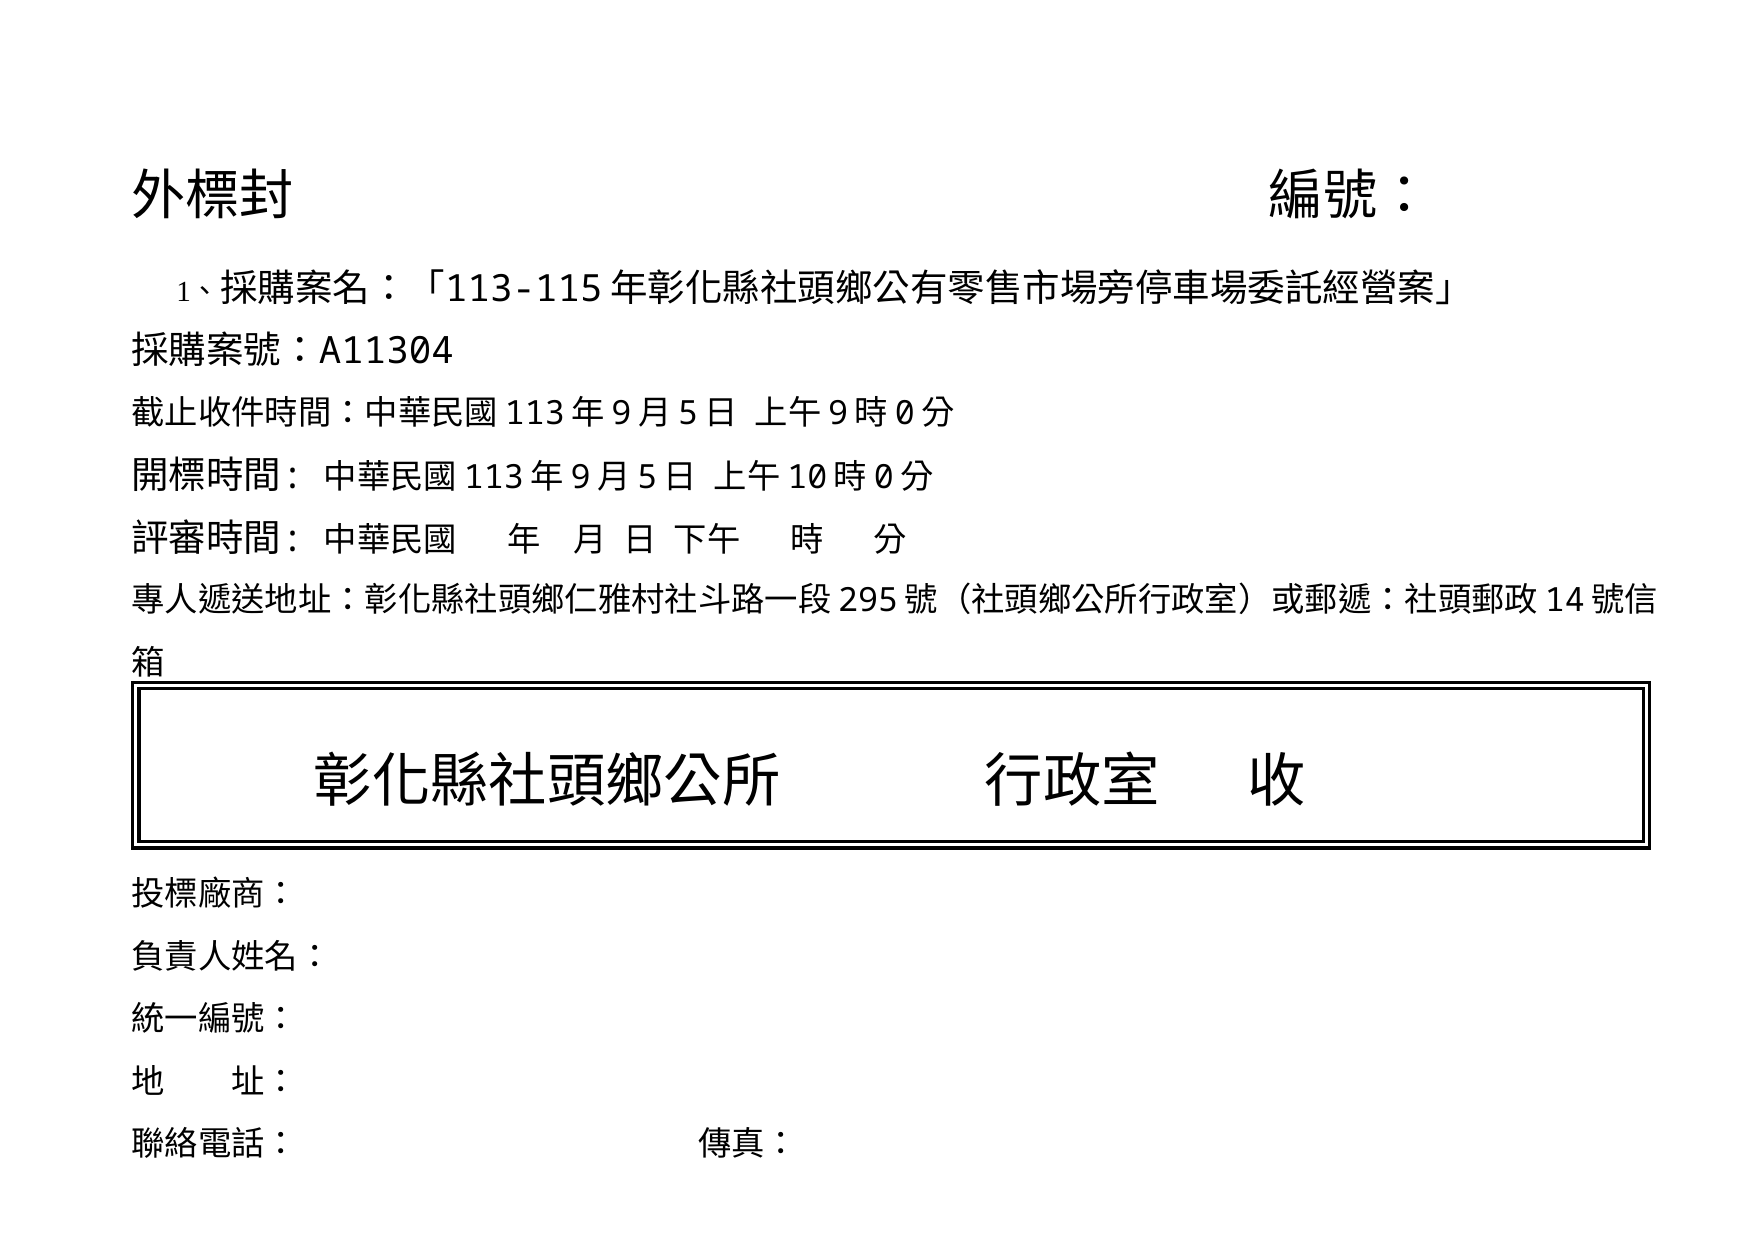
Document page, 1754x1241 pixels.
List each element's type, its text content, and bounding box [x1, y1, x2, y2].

text 開標時間: 中華民國113年9月5日 上午10時0分 [131, 431, 1631, 493]
text 地 址： [131, 1037, 1631, 1099]
text 統一編號： [131, 974, 1631, 1037]
text 投標廠商： [131, 850, 1631, 912]
text 外標封 編號： [131, 118, 1631, 243]
text 專人遞送地址：彰化縣社頭鄉仁雅村社斗路一段295號（社頭鄉公所行政室）或郵遞：社頭郵政14號信箱 [131, 556, 1681, 681]
table_header 彰化縣社頭鄉公所 行政室 收 [136, 684, 1646, 840]
text 聯絡電話： 傳真： [131, 1099, 1631, 1162]
text 負責人姓名： [131, 912, 1631, 974]
text 評審時間: 中華民國 年 月 日 下午 時 分 [131, 493, 1631, 556]
subtitle 採購案名：「113-115年彰化縣社頭鄉公有零售市場旁停車場委託經營案」 [220, 243, 1631, 306]
text 採購案號：A11304 [131, 306, 1631, 368]
text 截止收件時間：中華民國113年9月5日 上午9時0分 [131, 368, 1631, 431]
